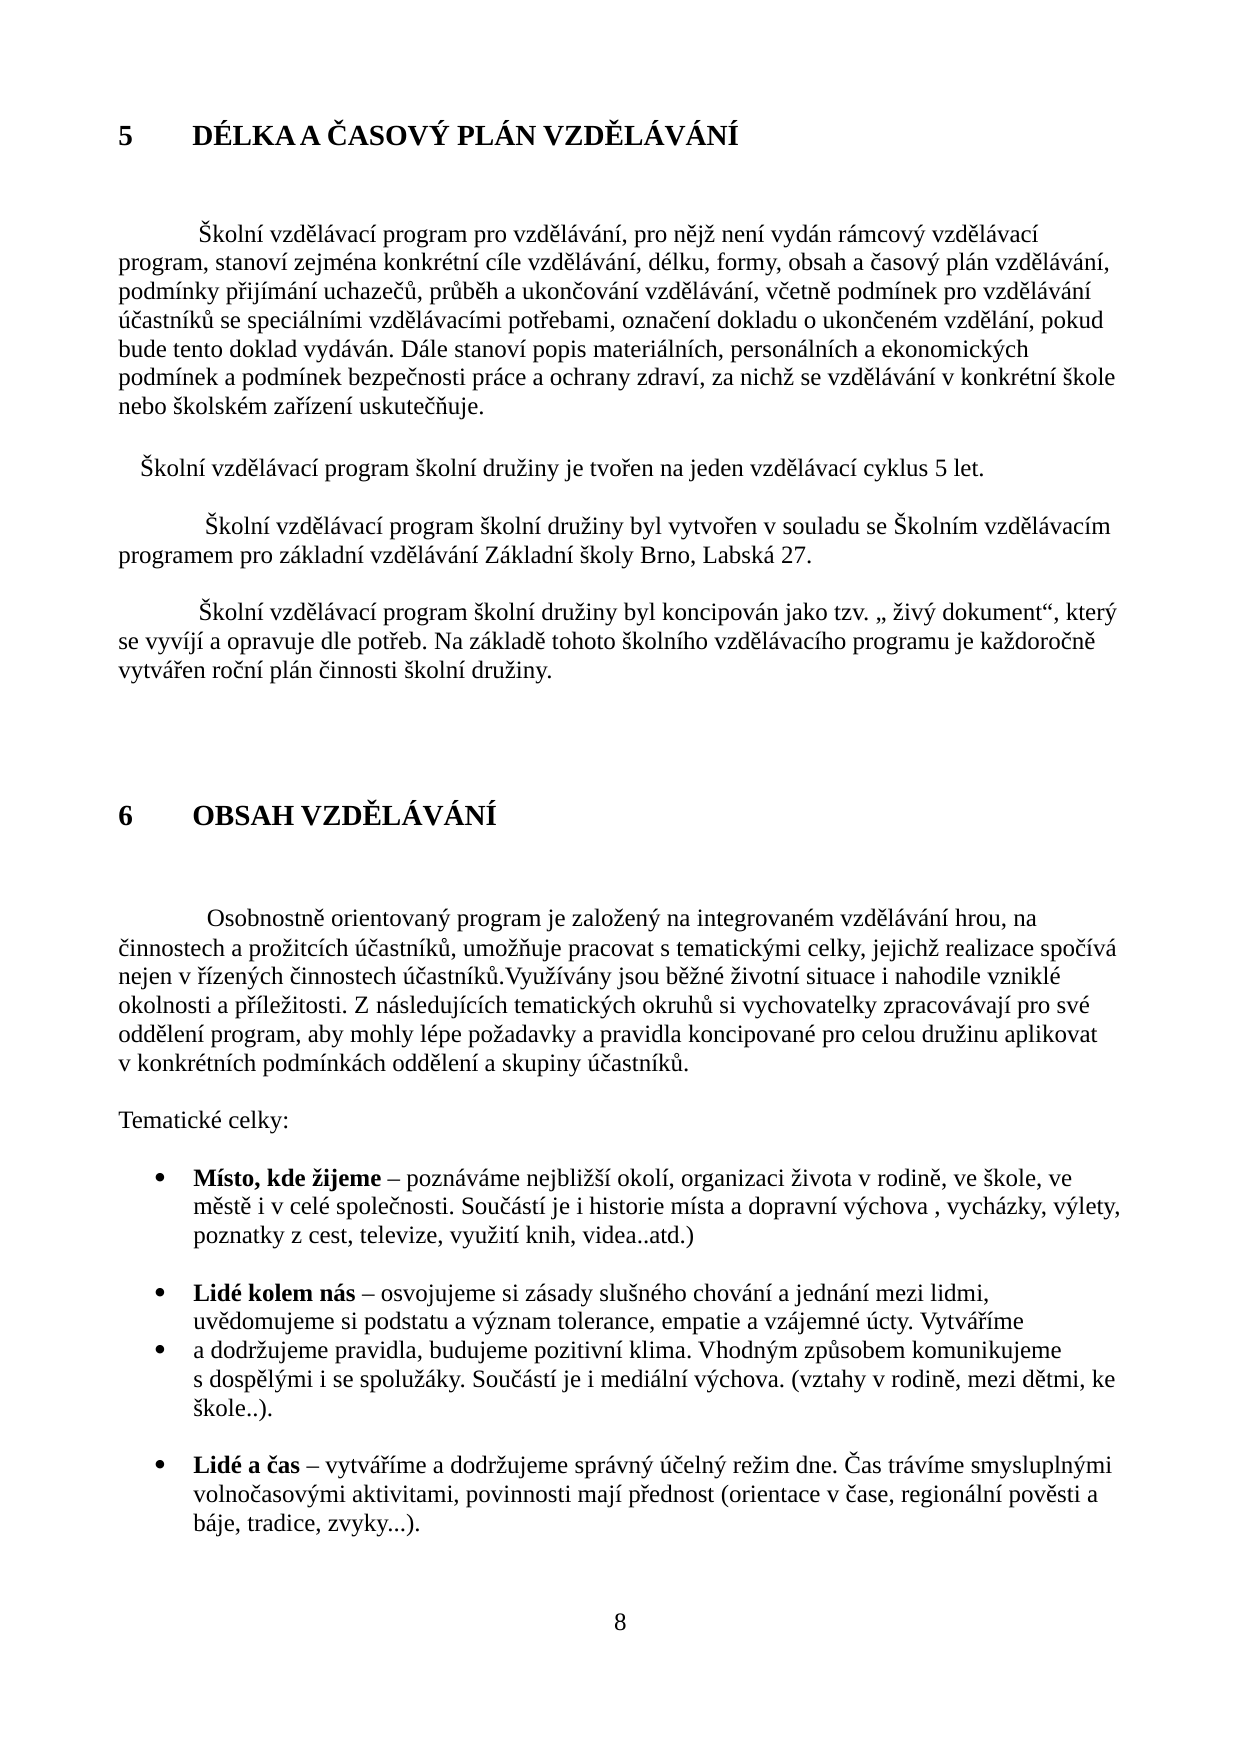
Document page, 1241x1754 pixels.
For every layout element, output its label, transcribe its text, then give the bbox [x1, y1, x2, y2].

text 6 OBSAH VZDĚLÁVÁNÍ [118, 798, 1122, 832]
list Lidé a čas – vytváříme a dodržujeme správný účelný režim dne. Čas trávíme smysluplnými volnočasovými aktivitami, povinnosti mají přednost (orientace v čase, regionální pověsti a báje, tradice, zvyky...). [156, 1450, 1122, 1536]
list Lidé kolem nás – osvojujeme si zásady slušného chování a jednání mezi lidmi, uvědomujeme si podstatu a význam tolerance, empatie a vzájemné úcty. Vytváříme [156, 1278, 1122, 1335]
text Tematické celky: [118, 1105, 1122, 1134]
list Místo, kde žijeme – poznáváme nejbližší okolí, organizaci života v rodině, ve škole, ve městě i v celé společnosti. Součástí je i historie místa a dopravní výchova , vycházky, výlety, poznatky z cest, televize, využití knih, videa..atd.) [156, 1163, 1122, 1249]
text Školní vzdělávací program školní družiny byl koncipován jako tzv. „ živý dokument“, který se vyvíjí a opravuje dle potřeb. Na základě tohoto školního vzdělávacího programu je každoročně vytvářen roční plán činnosti školní družiny. [118, 597, 1122, 683]
text Osobnostně orientovaný program je založený na integrovaném vzdělávání hrou, na činnostech a prožitcích účastníků, umožňuje pracovat s tematickými celky, jejichž realizace spočívá nejen v řízených činnostech účastníků.Využívány jsou běžné životní situace i nahodile vzniklé okolnosti a příležitosti. Z následujících tematických okruhů si vychovatelky zpracovávají pro své oddělení program, aby mohly lépe požadavky a pravidla koncipované pro celou družinu aplikovat v konkrétních podmínkách oddělení a skupiny účastníků. [118, 899, 1122, 1076]
text 5 DÉLKA A ČASOVÝ PLÁN VZDĚLÁVÁNÍ [118, 118, 1122, 152]
list a dodržujeme pravidla, budujeme pozitivní klima. Vhodným způsobem komunikujeme s dospělými i se spolužáky. Součástí je i mediální výchova. (vztahy v rodině, mezi dětmi, ke škole..). [156, 1335, 1122, 1421]
text Školní vzdělávací program pro vzdělávání, pro nějž není vydán rámcový vzdělávací program, stanoví zejména konkrétní cíle vzdělávání, délku, formy, obsah a časový plán vzdělávání, podmínky přijímání uchazečů, průběh a ukončování vzdělávání, včetně podmínek pro vzdělávání účastníků se speciálními vzdělávacími potřebami, označení dokladu o ukončeném vzdělání, pokud bude tento doklad vydáván. Dále stanoví popis materiálních, personálních a ekonomických podmínek a podmínek bezpečnosti práce a ochrany zdraví, za nichž se vzdělávání v konkrétní škole nebo školském zařízení uskutečňuje. [118, 219, 1122, 420]
text Školní vzdělávací program školní družiny je tvořen na jeden vzdělávací cyklus 5 let. [118, 449, 1122, 482]
text Školní vzdělávací program školní družiny byl vytvořen v souladu se Školním vzdělávacím programem pro základní vzdělávání Základní školy Brno, Labská 27. [118, 511, 1122, 568]
